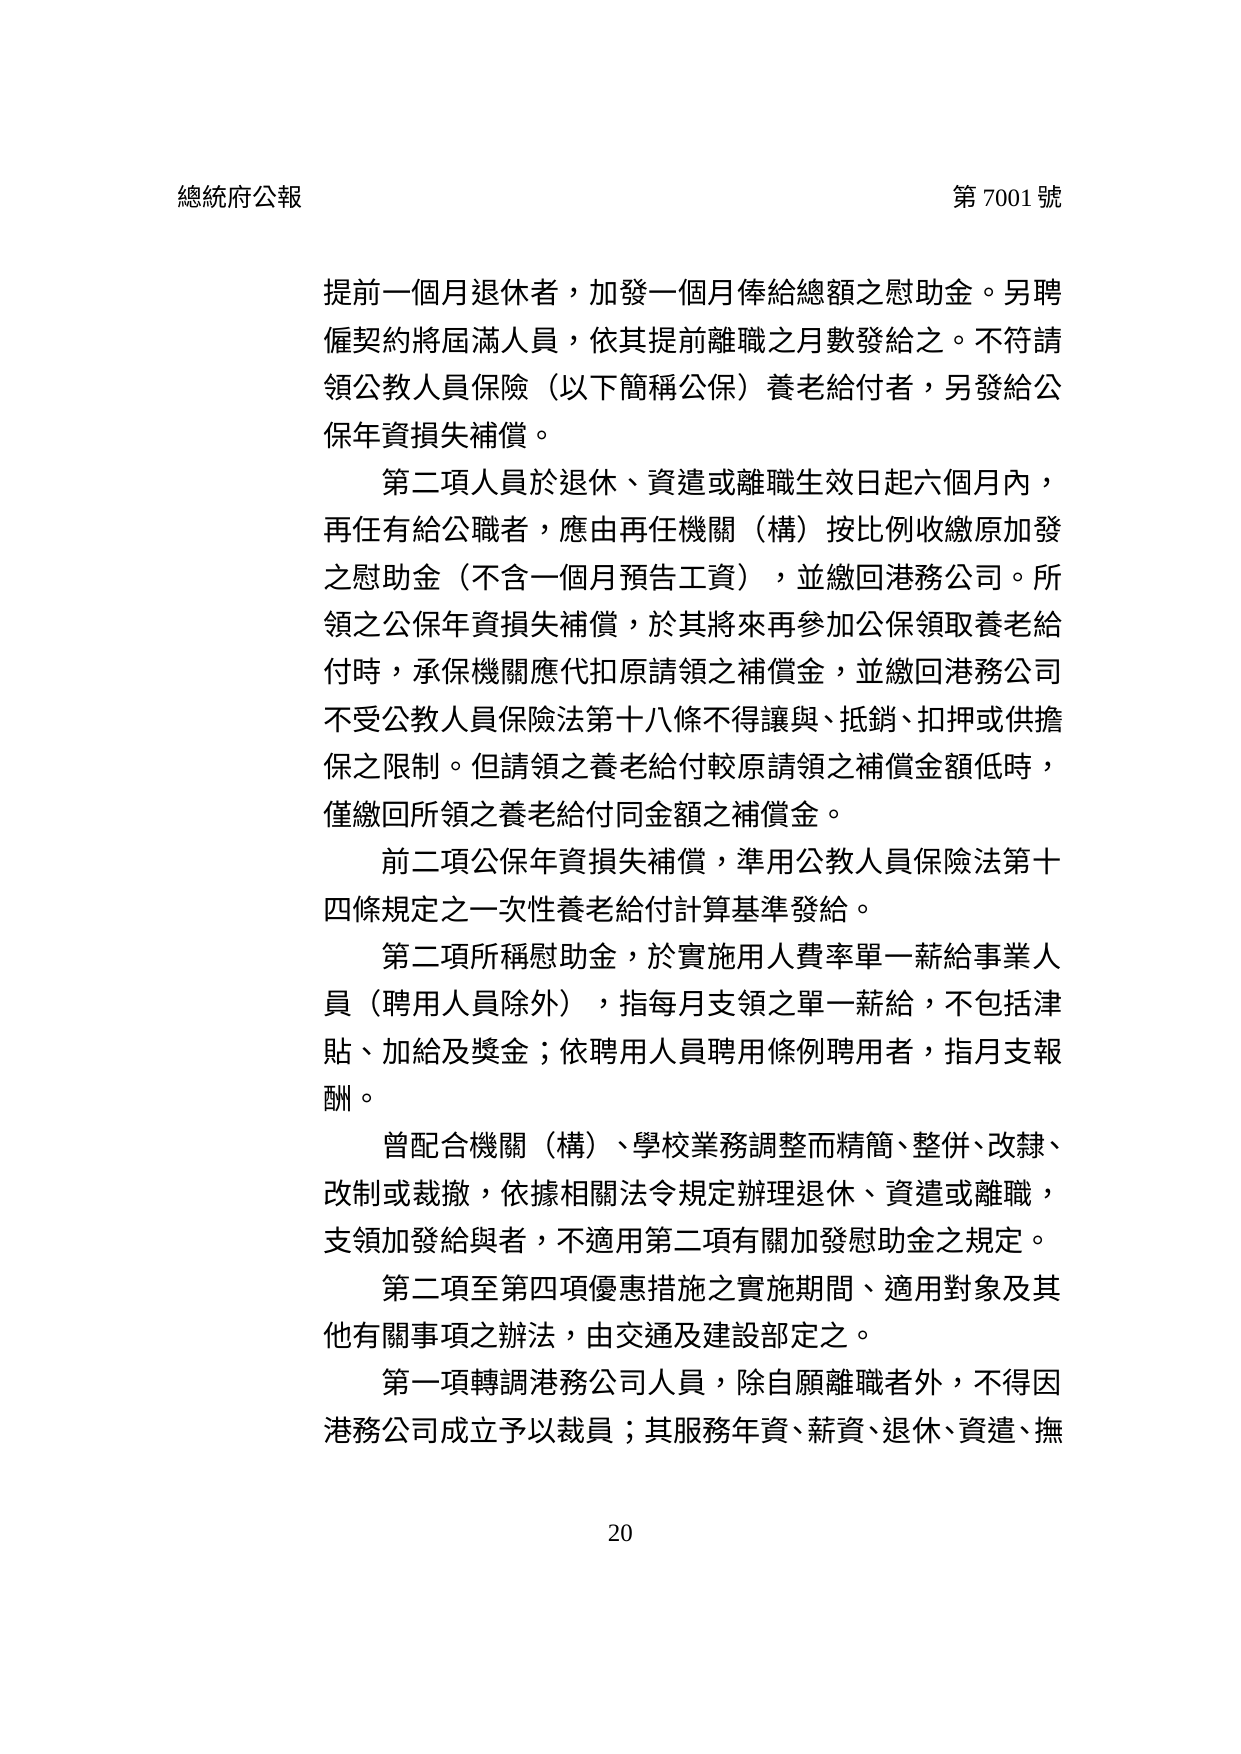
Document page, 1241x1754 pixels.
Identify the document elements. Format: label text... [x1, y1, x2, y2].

text 前二項公保年資損失補償，準用公教人員保險法第十四條規定之一次性養老給付計算基準發給。 [323, 834, 1063, 929]
text 第一項轉調港務公司人員，除自願離職者外，不得因港務公司成立予以裁員；其服務年資、薪資、退休、資遣、撫 [323, 1356, 1063, 1451]
text 曾配合機關（構）、學校業務調整而精簡、整併、改隸、改制或裁撤，依據相關法令規定辦理退休、資遣或離職，支領加發給與者，不適用第二項有關加發慰助金之規定。 [323, 1119, 1063, 1261]
text 第二項至第四項優惠措施之實施期間、適用對象及其他有關事項之辦法，由交通及建設部定之。 [323, 1261, 1063, 1356]
text 提前一個月退休者，加發一個月俸給總額之慰助金。另聘僱契約將屆滿人員，依其提前離職之月數發給之。不符請領公教人員保險（以下簡稱公保）養老給付者，另發給公保年資損失補償。 [323, 266, 1063, 455]
text 第二項人員於退休、資遣或離職生效日起六個月內，再任有給公職者，應由再任機關（構）按比例收繳原加發之慰助金（不含一個月預告工資），並繳回港務公司。所領之公保年資損失補償，於其將來再參加公保領取養老給付時，承保機關應代扣原請領之補償金，並繳回港務公司，不受公教人員保險法第十八條不得讓與、抵銷、扣押或供擔保之限制。但請領之養老給付較原請領之補償金額低時，僅繳回所領之養老給付同金額之補償金。 [323, 455, 1063, 834]
text 第二項所稱慰助金，於實施用人費率單一薪給事業人員（聘用人員除外），指每月支領之單一薪給，不包括津貼、加給及獎金；依聘用人員聘用條例聘用者，指月支報酬。 [323, 929, 1063, 1119]
